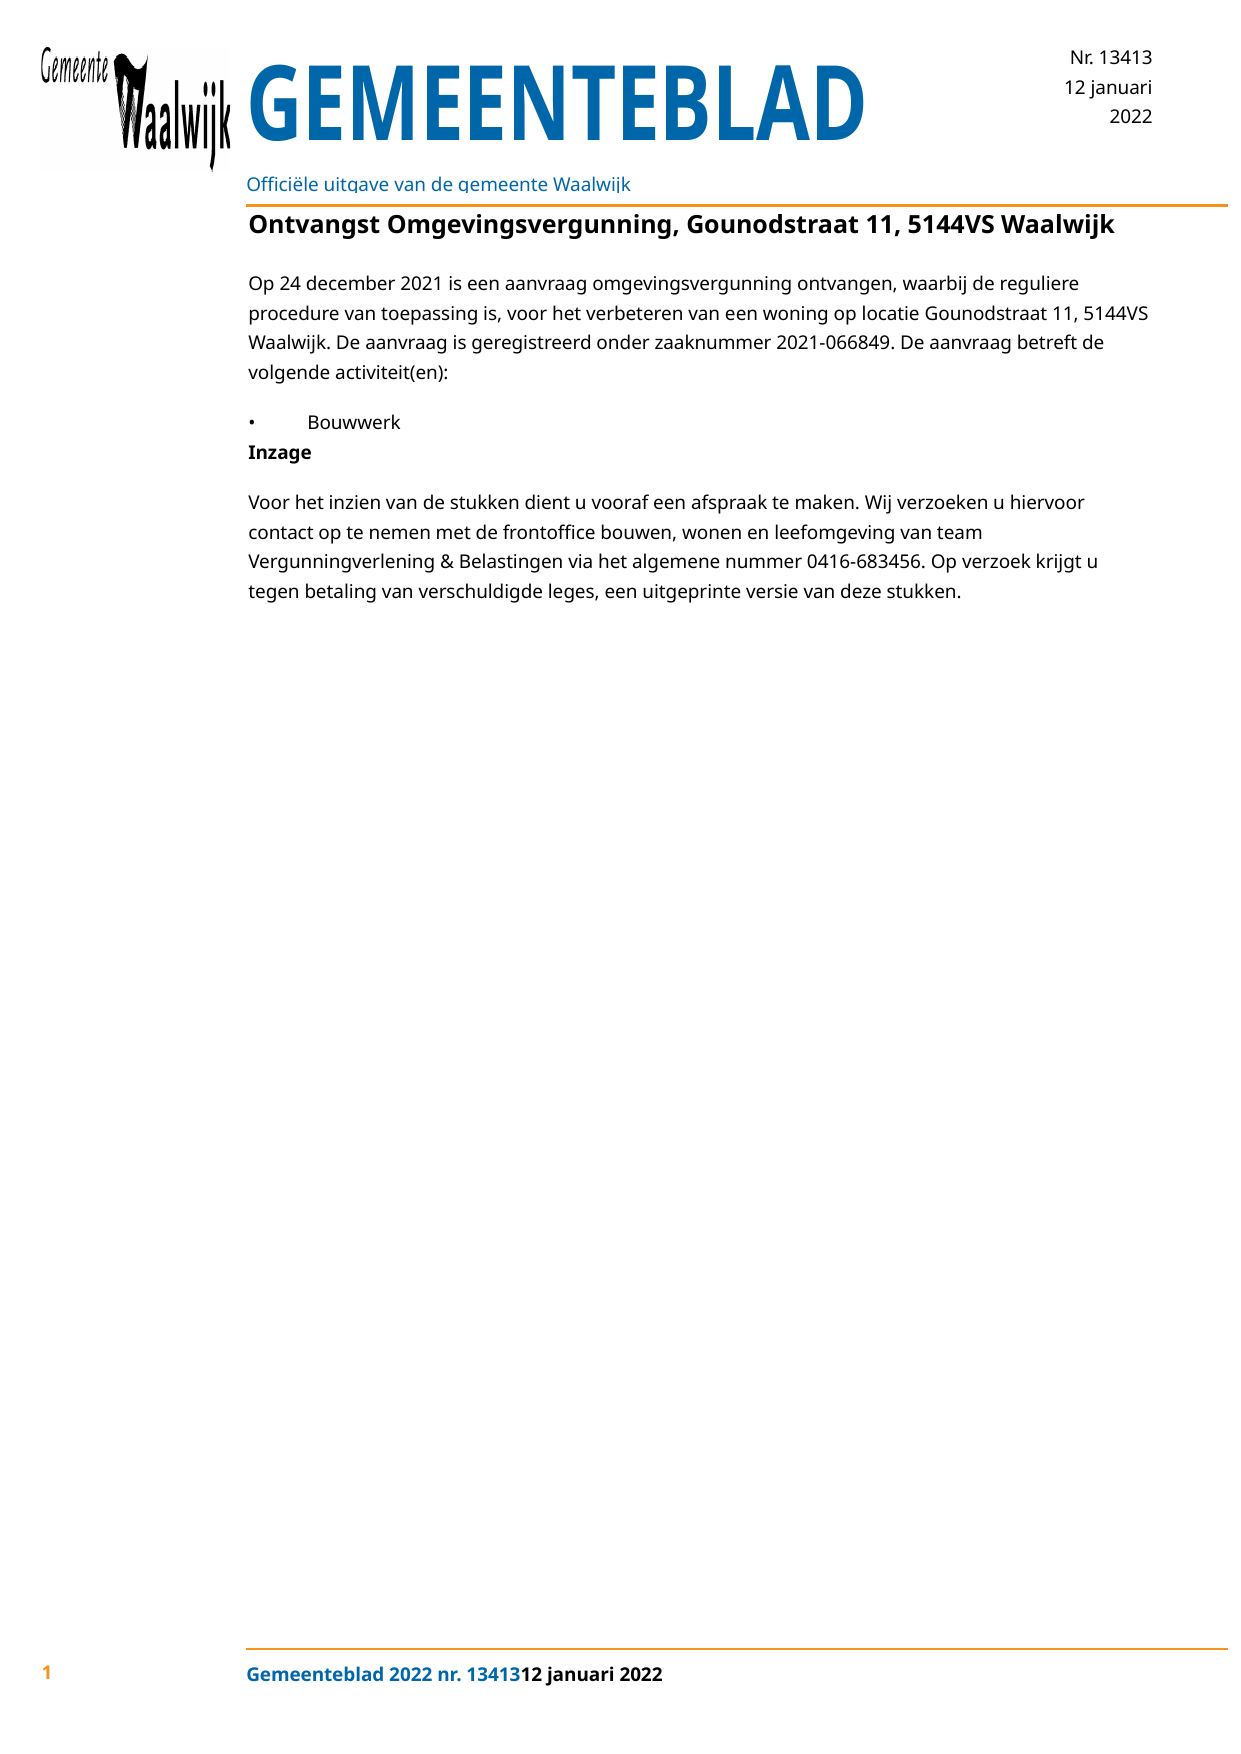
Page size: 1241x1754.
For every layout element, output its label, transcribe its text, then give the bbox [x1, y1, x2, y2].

text Inzage [248, 439, 1152, 465]
picture [41, 47, 231, 172]
text Ontvangst Omgevingsvergunning, Gounodstraat 11, 5144VS Waalwijk [248, 207, 1152, 241]
text Op 24 december 2021 is een aanvraag omgevingsvergunning ontvangen, waarbij de reguliere procedure van toepassing is, voor het verbeteren van een woning op locatie Gounodstraat 11, 5144VS Waalwijk. De aanvraag is geregistreerd onder zaaknummer 2021-066849. De aanvraag betreft de volgende activiteit(en): [248, 270, 1152, 385]
list Bouwwerk [248, 409, 1152, 435]
text Voor het inzien van de stukken dient u vooraf een afspraak te maken. Wij verzoeken u hiervoor contact op te nemen met de frontoffice bouwen, wonen en leefomgeving van team Vergunningverlening & Belastingen via het algemene nummer 0416-683456. Op verzoek krijgt u tegen betaling van verschuldigde leges, een uitgeprinte versie van deze stukken. [248, 489, 1152, 604]
